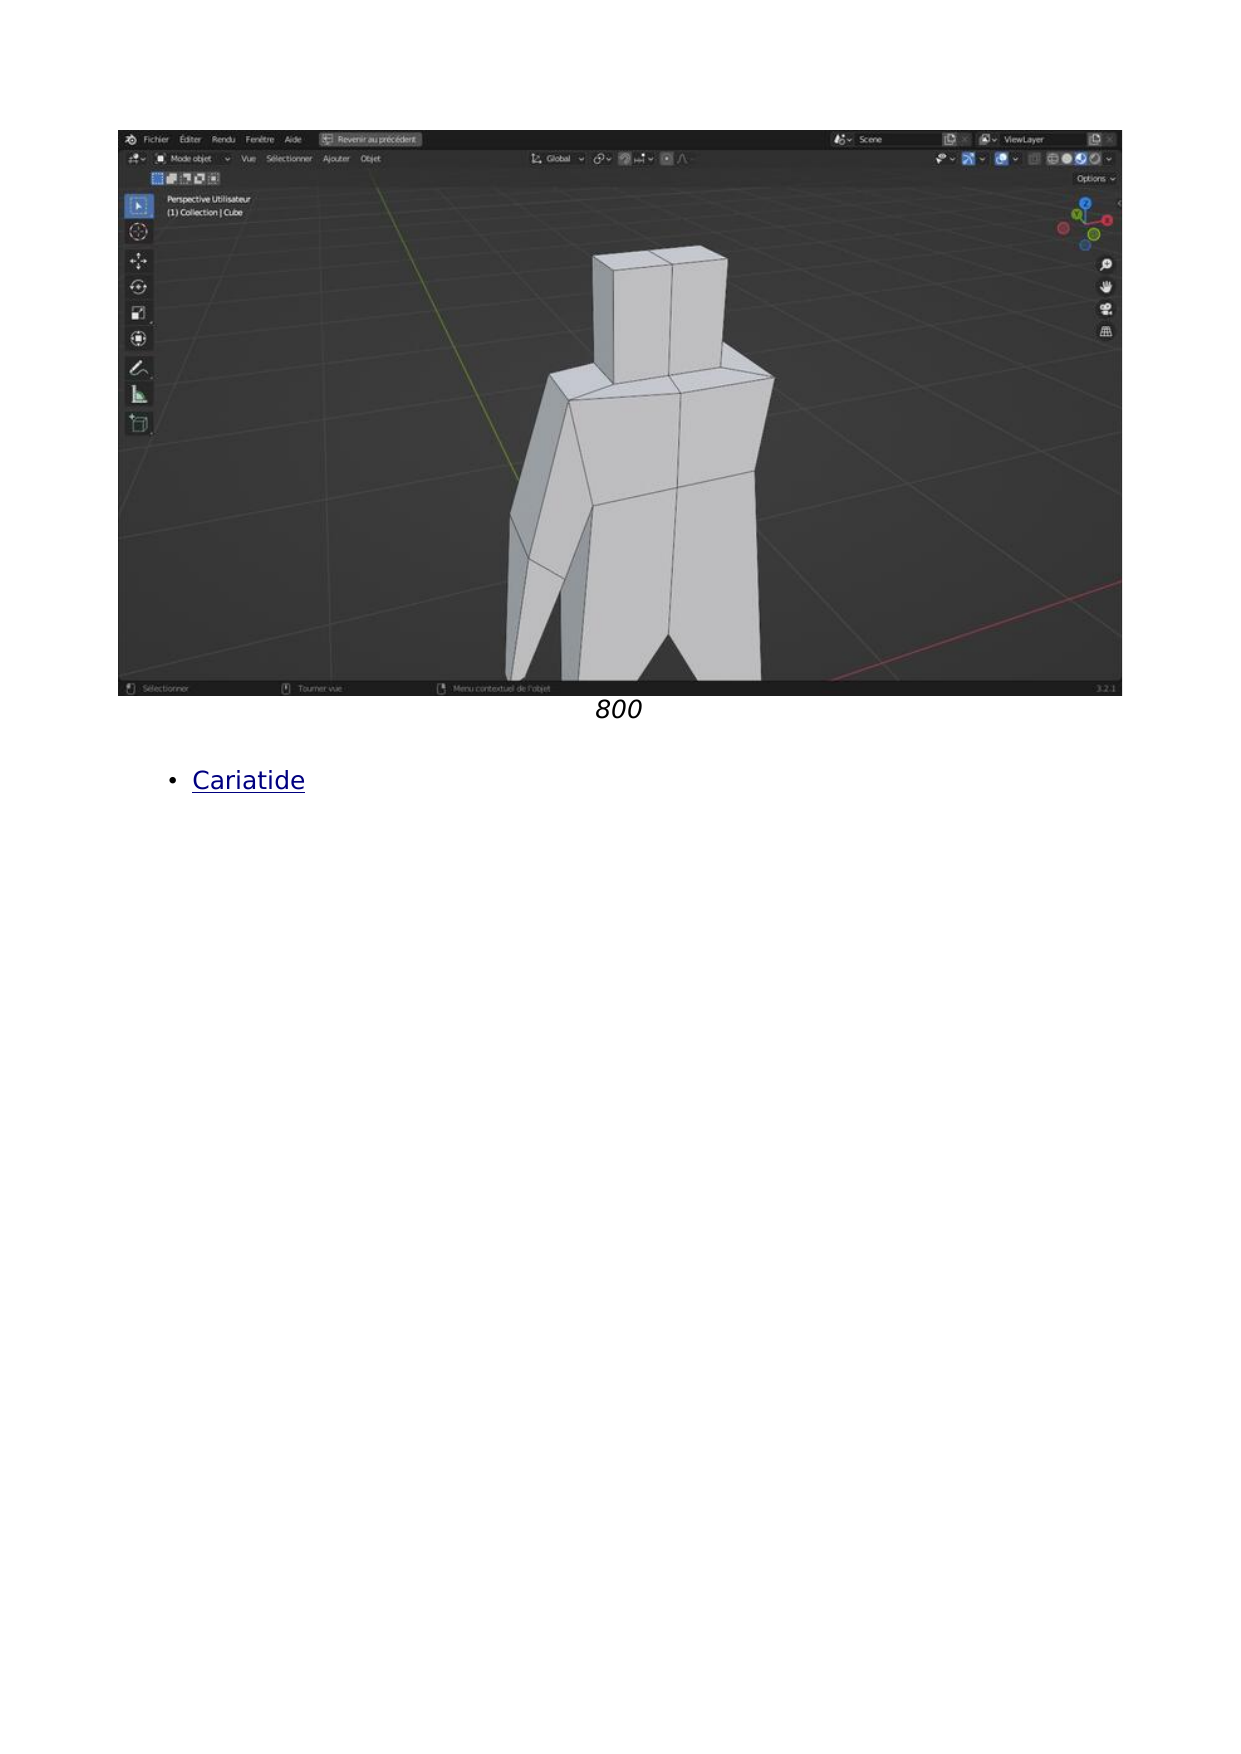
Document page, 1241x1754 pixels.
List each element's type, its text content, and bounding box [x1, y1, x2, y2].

text 800 [118, 696, 1122, 724]
picture [118, 130, 1123, 696]
list Cariatide [177, 766, 1122, 796]
